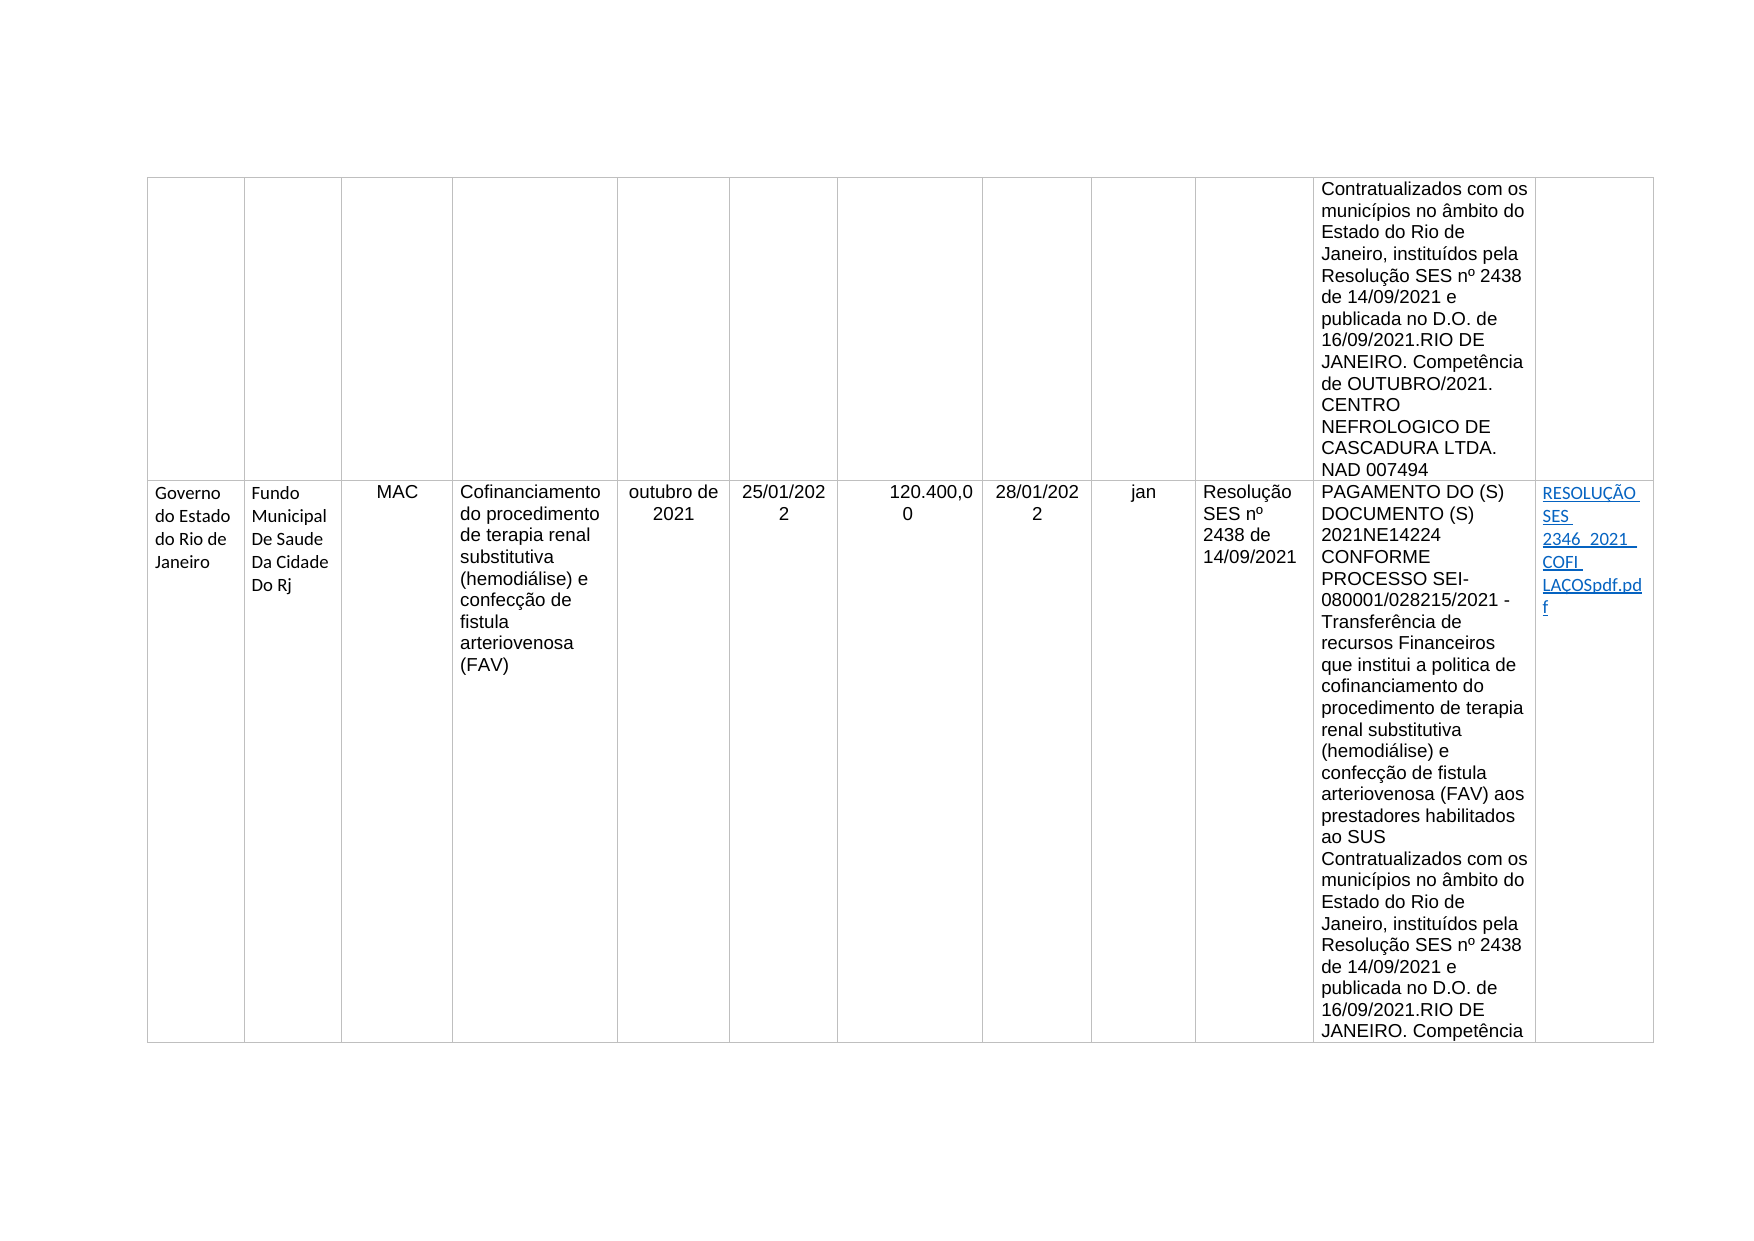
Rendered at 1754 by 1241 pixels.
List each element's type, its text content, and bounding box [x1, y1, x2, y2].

table_cell outubro de 2021 [618, 481, 729, 1042]
table_cell PAGAMENTO DO (S) DOCUMENTO (S) 2021NE14224 CONFORME PROCESSO SEI-080001/028215/2021 - Transferência de recursos Financeiros que institui a politica de cofinanciamento do procedimento de terapia renal substitutiva (hemodiálise) e confecção de fistula arteriovenosa (FAV) aos prestadores habilitados ao SUS Contratualizados com os municípios no âmbito do Estado do Rio de Janeiro, instituídos pela Resolução SES nº 2438 de 14/09/2021 e publicada no D.O. de 16/09/2021.RIO DE JANEIRO. Competência [1314, 481, 1535, 1042]
table_cell [618, 178, 729, 480]
table_cell [342, 178, 452, 480]
table_cell 25/01/2022 [730, 481, 837, 1042]
table_cell [245, 178, 341, 480]
table_cell Contratualizados com os municípios no âmbito do Estado do Rio de Janeiro, instituídos pela Resolução SES nº 2438 de 14/09/2021 e publicada no D.O. de 16/09/2021.RIO DE JANEIRO. Competência de OUTUBRO/2021. CENTRO NEFROLOGICO DE CASCADURA LTDA. NAD 007494 [1314, 178, 1535, 480]
table_cell [1092, 178, 1195, 480]
table_cell Governo do Estado do Rio de Janeiro [148, 481, 244, 1042]
table_cell [983, 178, 1091, 480]
table_cell jan [1092, 481, 1195, 1042]
table_cell [730, 178, 837, 480]
table_cell 28/01/2022 [983, 481, 1091, 1042]
table_cell MAC [342, 481, 452, 1042]
table_cell RESOLUÇÃO SES 2346_2021_COFI LAÇOSpdf.pdf [1536, 481, 1653, 1042]
table_cell [453, 178, 617, 480]
table_cell [1536, 178, 1653, 480]
table_cell 120.400,00 [838, 481, 982, 1042]
table_cell Resolução SES nº 2438 de 14/09/2021 [1196, 481, 1313, 1042]
table_cell Fundo Municipal De Saude Da Cidade Do Rj [245, 481, 341, 1042]
table_cell [148, 178, 244, 480]
table_cell [1196, 178, 1313, 480]
table_cell [838, 178, 982, 480]
table_cell Cofinanciamento do procedimento de terapia renal substitutiva (hemodiálise) e confecção de fistula arteriovenosa (FAV) [453, 481, 617, 1042]
